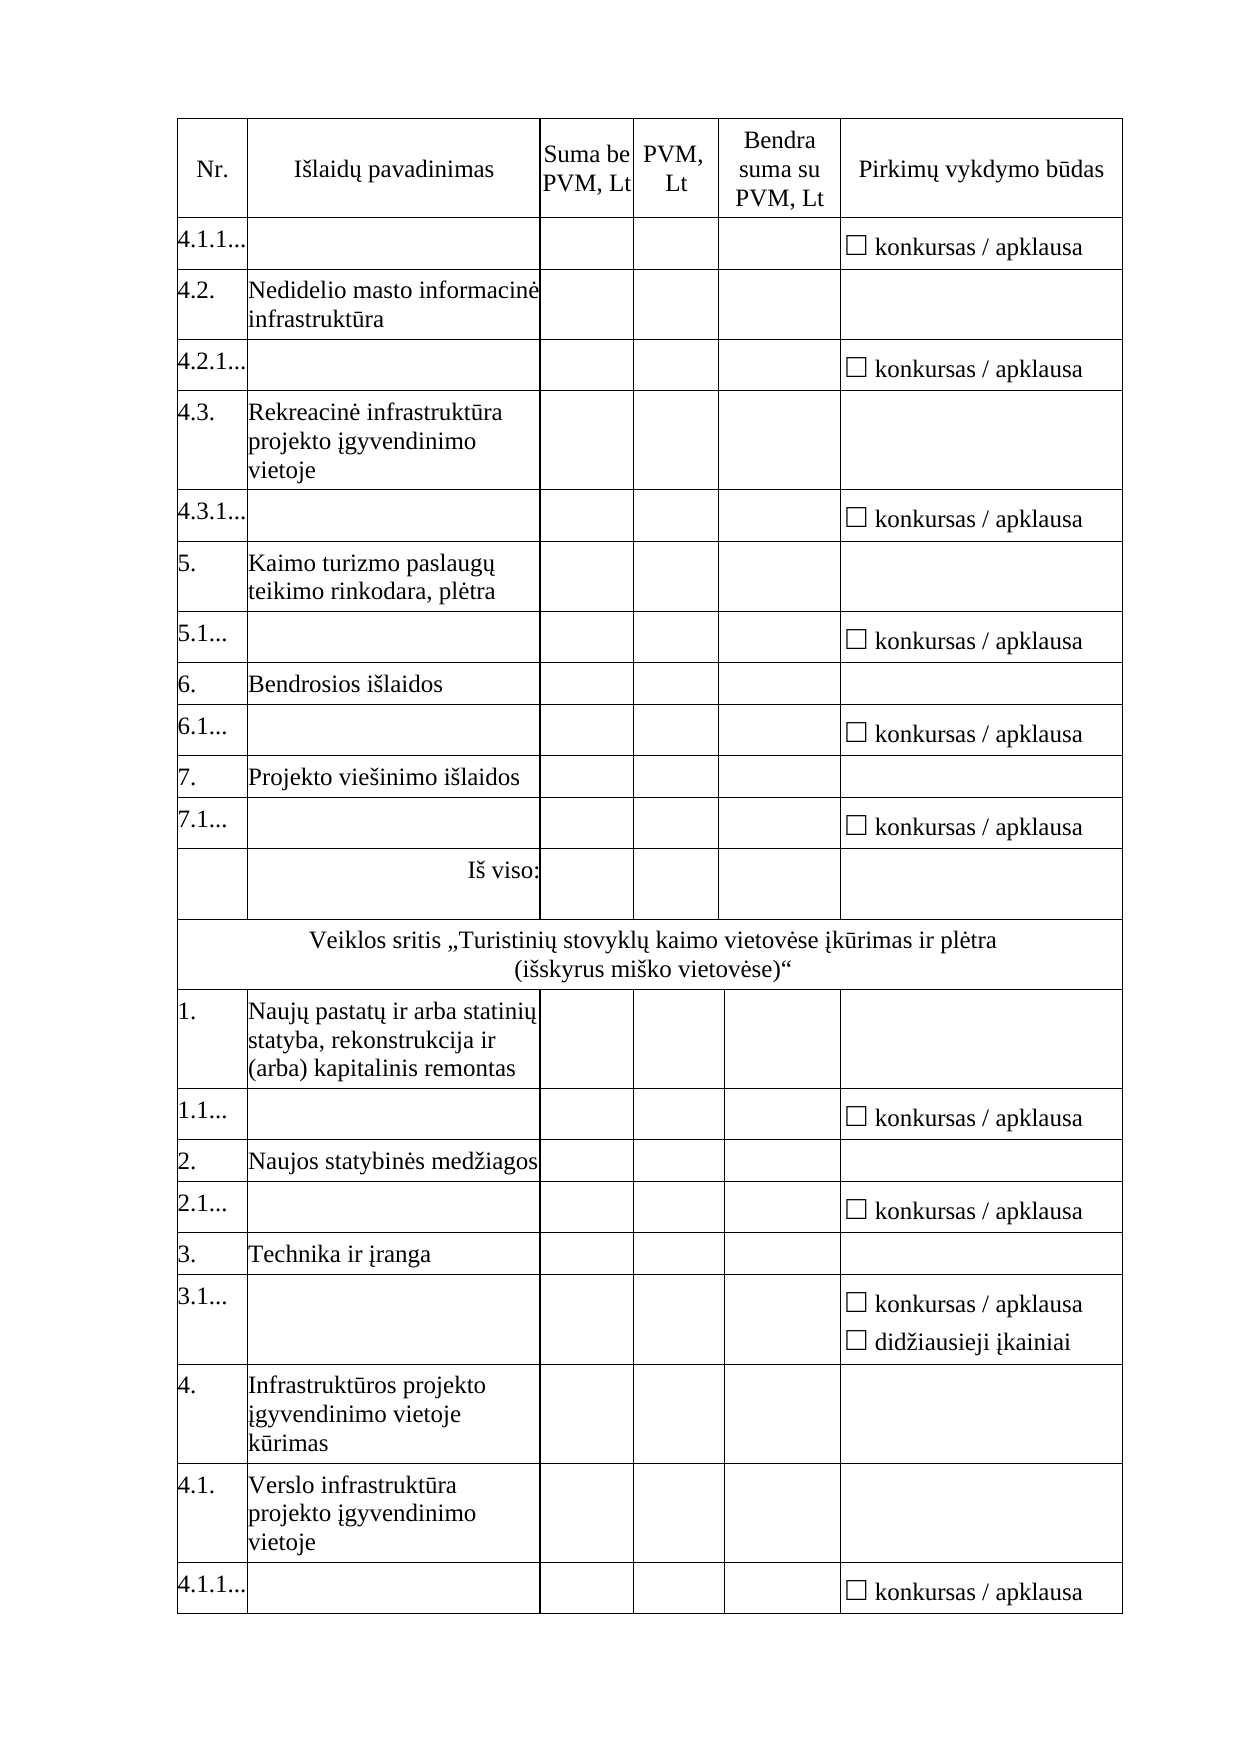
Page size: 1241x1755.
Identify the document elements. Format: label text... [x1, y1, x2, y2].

table_cell 1. [178, 990, 247, 1088]
table_cell [841, 1365, 1122, 1463]
table_cell [1078, 920, 1122, 989]
table_cell □ konkursas / apklausa [841, 218, 1122, 268]
table_cell [841, 1140, 1122, 1181]
table_cell [541, 490, 633, 541]
table_cell Verslo infrastruktūra projekto įgyvendinimo vietoje [248, 1464, 539, 1562]
table_cell Iš viso: [248, 849, 539, 918]
table_cell [634, 798, 718, 848]
table_cell 4.2. [178, 270, 247, 339]
table_cell [541, 1275, 633, 1363]
table_cell 3. [178, 1233, 247, 1274]
table_cell [634, 1089, 724, 1139]
table_cell [541, 1140, 633, 1181]
table_cell 6.1... [178, 705, 247, 755]
table_cell [541, 663, 633, 704]
table_cell Bendrosios išlaidos [248, 663, 539, 704]
table_cell [1040, 920, 1078, 989]
table_cell 4.1. [178, 1464, 247, 1562]
table_cell [725, 1365, 840, 1463]
table_cell Rekreacinė infrastruktūra projekto įgyvendinimo vietoje [248, 391, 539, 489]
table_cell [541, 798, 633, 848]
table_cell [634, 990, 724, 1088]
table_cell [634, 542, 718, 611]
table_header Išlaidų pavadinimas [248, 119, 539, 217]
table_cell [248, 612, 539, 662]
table_cell 4.1.1... [178, 1563, 247, 1613]
table_cell 4. [178, 1365, 247, 1463]
table_cell [725, 990, 840, 1088]
table_cell Technika ir įranga [248, 1233, 539, 1274]
table_cell [541, 1365, 633, 1463]
table_cell [841, 663, 1122, 704]
table_cell [178, 849, 247, 918]
table_cell [719, 612, 840, 662]
table_cell [725, 1089, 840, 1139]
table_cell [841, 756, 1122, 797]
table_cell [841, 542, 1122, 611]
table_header Suma be PVM, Lt [541, 119, 633, 217]
table_cell 4.3. [178, 391, 247, 489]
table_cell 7. [178, 756, 247, 797]
table_cell [541, 1089, 633, 1139]
table_cell [178, 920, 203, 989]
table_header Bendra suma su PVM, Lt [719, 119, 840, 217]
table_cell [841, 270, 1122, 339]
table_cell Infrastruktūros projekto įgyvendinimo vietoje kūrimas [248, 1365, 539, 1463]
table_header Nr. [178, 119, 247, 217]
table_cell [719, 340, 840, 390]
table_cell Naujų pastatų ir arba statinių statyba, rekonstrukcija ir (arba) kapitalinis remontas [248, 990, 539, 1088]
table_cell [541, 1563, 633, 1613]
table_cell Nedidelio masto informacinė infrastruktūra [248, 270, 539, 339]
table_cell [719, 391, 840, 489]
table_cell [634, 849, 718, 918]
table_cell [841, 849, 1122, 918]
table_cell [541, 705, 633, 755]
table_cell 4.1.1... [178, 218, 247, 268]
table_cell [725, 1563, 840, 1613]
table_cell [541, 1182, 633, 1232]
table_cell [719, 218, 840, 268]
table_cell [725, 1140, 840, 1181]
table_cell 4.3.1... [178, 490, 247, 541]
table_cell □ konkursas / apklausa [841, 1182, 1122, 1232]
table_cell [248, 218, 539, 268]
table_cell [541, 612, 633, 662]
table_cell [541, 756, 633, 797]
table_cell □ konkursas / apklausa [841, 1563, 1122, 1613]
table_cell [634, 756, 718, 797]
table_cell □ konkursas / apklausa [841, 705, 1122, 755]
table_cell [719, 705, 840, 755]
table_cell [634, 1365, 724, 1463]
table_cell [634, 391, 718, 489]
table_cell [248, 1275, 539, 1363]
table_cell [248, 340, 539, 390]
table_cell 7.1... [178, 798, 247, 848]
table_cell [841, 391, 1122, 489]
table_cell □ konkursas / apklausa [841, 798, 1122, 848]
table_header PVM, Lt [634, 119, 718, 217]
table_cell [634, 612, 718, 662]
table_cell 3.1... [178, 1275, 247, 1363]
table_cell [841, 990, 1122, 1088]
table_cell [719, 798, 840, 848]
table_cell [541, 340, 633, 390]
table_cell □ konkursas / apklausa [841, 612, 1122, 662]
table_cell 5. [178, 542, 247, 611]
table_header Pirkimų vykdymo būdas [841, 119, 1122, 217]
table_cell Kaimo turizmo paslaugų teikimo rinkodara, plėtra [248, 542, 539, 611]
table_cell [725, 1233, 840, 1274]
table_cell [248, 1089, 539, 1139]
table_cell [541, 218, 633, 268]
table_cell [541, 270, 633, 339]
table_cell [541, 542, 633, 611]
table_cell [719, 542, 840, 611]
table_cell [634, 1182, 724, 1232]
table_cell 5.1... [178, 612, 247, 662]
table_cell 2.1... [178, 1182, 247, 1232]
table_cell [634, 218, 718, 268]
table_cell [541, 1233, 633, 1274]
table_cell [725, 1275, 840, 1363]
table_cell □ konkursas / apklausa [841, 1089, 1122, 1139]
table_cell Projekto viešinimo išlaidos [248, 756, 539, 797]
table_cell [541, 1464, 633, 1562]
table_cell [634, 1275, 724, 1363]
table_cell [841, 1464, 1122, 1562]
table_cell [541, 990, 633, 1088]
table_cell [634, 1233, 724, 1274]
table_cell [634, 270, 718, 339]
table_cell [634, 1140, 724, 1181]
table_cell [841, 1233, 1122, 1274]
table_cell □ konkursas / apklausa [841, 490, 1122, 541]
table_cell [541, 391, 633, 489]
table_cell [634, 1563, 724, 1613]
table_cell 4.2.1... [178, 340, 247, 390]
table_cell [248, 490, 539, 541]
table_cell 6. [178, 663, 247, 704]
table_cell [719, 270, 840, 339]
table_cell [725, 1182, 840, 1232]
table_cell [203, 920, 228, 989]
table_cell [719, 663, 840, 704]
table_cell [719, 849, 840, 918]
table_cell [634, 340, 718, 390]
table_cell □ konkursas / apklausa [841, 340, 1122, 390]
table_cell [248, 1563, 539, 1613]
table_cell [248, 798, 539, 848]
table_cell [634, 490, 718, 541]
table_cell [541, 849, 633, 918]
table_cell [228, 920, 265, 989]
table_cell [634, 663, 718, 704]
table_cell [719, 490, 840, 541]
table_cell [634, 1464, 724, 1562]
table_cell 1.1... [178, 1089, 247, 1139]
table_cell [248, 1182, 539, 1232]
table_cell [248, 705, 539, 755]
table_cell [634, 705, 718, 755]
table_cell 2. [178, 1140, 247, 1181]
table_cell [725, 1464, 840, 1562]
table_cell □ konkursas / apklausa □ didžiausieji įkainiai [841, 1275, 1122, 1363]
table_cell Veiklos sritis „Turistinių stovyklų kaimo vietovėse įkūrimas ir plėtra (išskyrus miško vietovėse)“ [265, 920, 1040, 989]
table_cell Naujos statybinės medžiagos [248, 1140, 539, 1181]
table_cell [719, 756, 840, 797]
